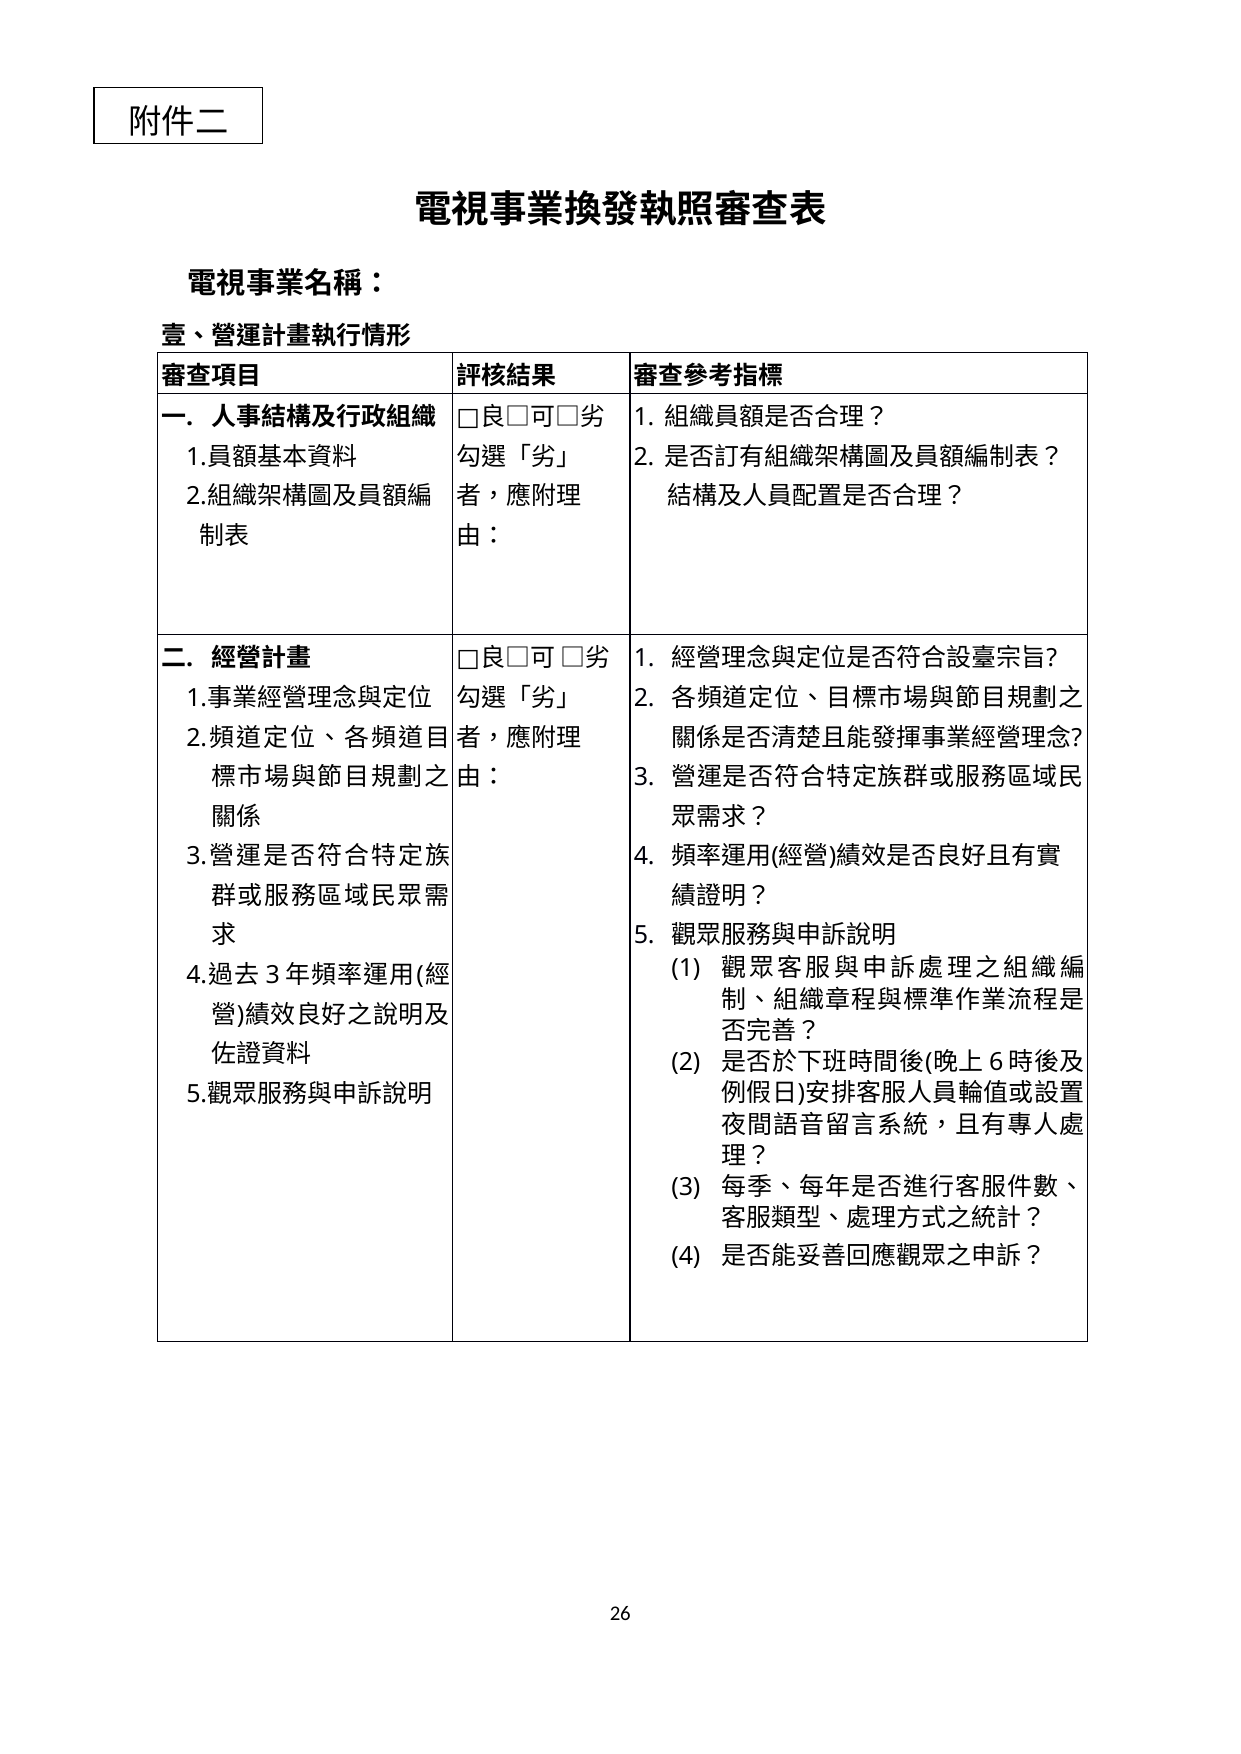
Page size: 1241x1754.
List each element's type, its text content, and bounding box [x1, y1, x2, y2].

table_cell 人事結構及行政組織 1.員額基本資料 2.組織架構圖及員額編 制表 [158, 394, 452, 634]
table_cell 審查項目 [158, 353, 452, 393]
table_cell 評核結果 [453, 353, 629, 393]
text 電視事業換發執照審查表 [187, 162, 1053, 237]
table_cell 經營理念與定位是否符合設臺宗旨? 各頻道定位、目標市場與節目規劃之關係是否清楚且能發揮事業經營理念? 營運是否符合特定族群或服務區域民眾需求？ 頻率運用(經營)績效是否良好且有實績證明？ 觀眾服務與申訴說明 觀眾客服與申訴處理之組織編制、組織章程與標準作業流程是否完善？ 是否於下班時間後(晚上6時後及例假日)安排客服人員輪值或設置夜間語音留言系統，且有專人處理？ 每季、每年是否進行客服件數、客服類型、處理方式之統計？ 是否能妥善回應觀眾之申訴？ [631, 635, 1087, 1341]
table_header 壹、營運計畫執行情形 [158, 313, 1088, 352]
text 附件二 [109, 95, 248, 136]
table_cell 經營計畫 1.事業經營理念與定位 2.頻道定位、各頻道目標市場與節目規劃之關係 3.營運是否符合特定族群或服務區域民眾需求 4.過去3年頻率運用(經營)績效良好之說明及佐證資料 5.觀眾服務與申訴說明 [158, 635, 452, 1341]
text 電視事業名稱： [187, 237, 1053, 312]
table_cell 組織員額是否合理？ 是否訂有組織架構圖及員額編制表？結構及人員配置是否合理？ [631, 394, 1087, 634]
table_cell 審查參考指標 [631, 353, 1087, 393]
table_cell □良□可 □劣 勾選「劣」者，應附理由： [453, 635, 629, 1341]
table_cell □良□可□劣 勾選「劣」者，應附理由： [453, 394, 629, 634]
